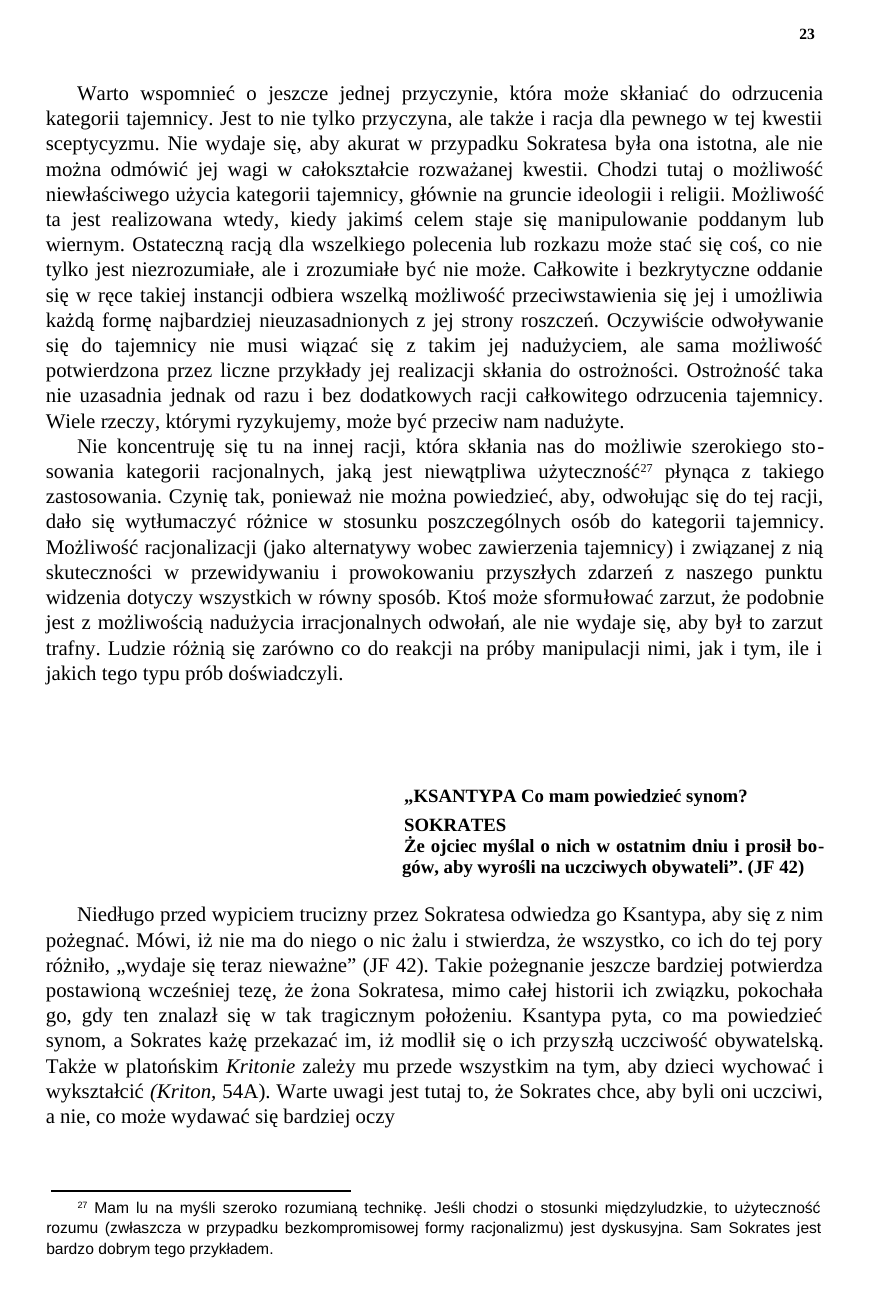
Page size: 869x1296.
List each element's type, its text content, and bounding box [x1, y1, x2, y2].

text „KSANTYPA Co mam powiedzieć synom? [402, 785, 824, 806]
text Że ojciec myślal o nich w ostatnim dniu i prosił bo­gów, aby wyrośli na uczciwych obywateli”. (JF 42) [402, 836, 824, 877]
text 23 [799, 25, 820, 43]
text Warto wspomnieć o jeszcze jednej przyczynie, która może skłaniać do odrzucenia kategorii tajemnicy. Jest to nie tylko przyczyna, ale także i racja dla pewnego w tej kwestii sceptycyzmu. Nie wydaje się, aby akurat w przypadku Sokratesa była ona istotna, ale nie można odmówić jej wagi w całokształcie rozważanej kwestii. Chodzi tutaj o możliwość niewłaściwego użycia kategorii tajemnicy, głównie na gruncie ide­ologii i religii. Możliwość ta jest realizowana wtedy, kiedy jakimś celem staje się ma­nipulowanie poddanym lub wiernym. Ostateczną racją dla wszelkiego polecenia lub rozkazu może stać się coś, co nie tylko jest niezrozumiałe, ale i zrozumiałe być nie może. Całkowite i bezkrytyczne oddanie się w ręce takiej instancji odbiera wszelką możliwość przeciwstawienia się jej i umożliwia każdą formę najbardziej nieuzasadnio­nych z jej strony roszczeń. Oczywiście odwoływanie się do tajemnicy nie musi wiązać się z takim jej nadużyciem, ale sama możliwość potwierdzona przez liczne przykłady jej realizacji skłania do ostrożności. Ostrożność taka nie uzasadnia jednak od razu i bez dodatkowych racji całkowitego odrzucenia tajemnicy. Wiele rzeczy, którymi ryzyku­jemy, może być przeciw nam nadużyte. [46, 81, 824, 433]
text Niedługo przed wypiciem trucizny przez Sokratesa odwiedza go Ksantypa, aby się z nim pożegnać. Mówi, iż nie ma do niego o nic żalu i stwierdza, że wszystko, co ich do tej pory różniło, „wydaje się teraz nieważne” (JF 42). Takie pożegnanie jeszcze bardziej potwierdza postawioną wcześniej tezę, że żona Sokratesa, mimo całej historii ich związku, pokochała go, gdy ten znalazł się w tak tragicznym położeniu. Ksantypa pyta, co ma powiedzieć synom, a Sokrates każę przekazać im, iż modlił się o ich przy­szłą uczciwość obywatelską. Także w platońskim Kritonie zależy mu przede wszyst­kim na tym, aby dzieci wychować i wykształcić (Kriton, 54A). Warte uwagi jest tutaj to, że Sokrates chce, aby byli oni uczciwi, a nie, co może wydawać się bardziej oczy­ [46, 902, 824, 1128]
text Nie koncentruję się tu na innej racji, która skłania nas do możliwie szerokiego sto­sowania kategorii racjonalnych, jaką jest niewątpliwa użyteczność27 płynąca z takiego zastosowania. Czynię tak, ponieważ nie można powiedzieć, aby, odwołując się do tej racji, dało się wytłumaczyć różnice w stosunku poszczególnych osób do kategorii ta­jemnicy. Możliwość racjonalizacji (jako alternatywy wobec zawierzenia tajemnicy) i związanej z nią skuteczności w przewidywaniu i prowokowaniu przyszłych zdarzeń z naszego punktu widzenia dotyczy wszystkich w równy sposób. Ktoś może sformu­łować zarzut, że podobnie jest z możliwością nadużycia irracjonalnych odwołań, ale nie wydaje się, aby był to zarzut trafny. Ludzie różnią się zarówno co do reakcji na próby manipulacji nimi, jak i tym, ile i jakich tego typu prób doświadczyli. [46, 434, 824, 685]
text 27 Mam lu na myśli szeroko rozumianą technikę. Jeśli chodzi o stosunki międzyludzkie, to użyteczność rozumu (zwłaszcza w przypadku bezkompromisowej formy racjonalizmu) jest dyskusyjna. Sam Sokrates jest bardzo dobrym tego przykładem. [46, 1198, 822, 1258]
text SOKRATES [402, 815, 824, 836]
